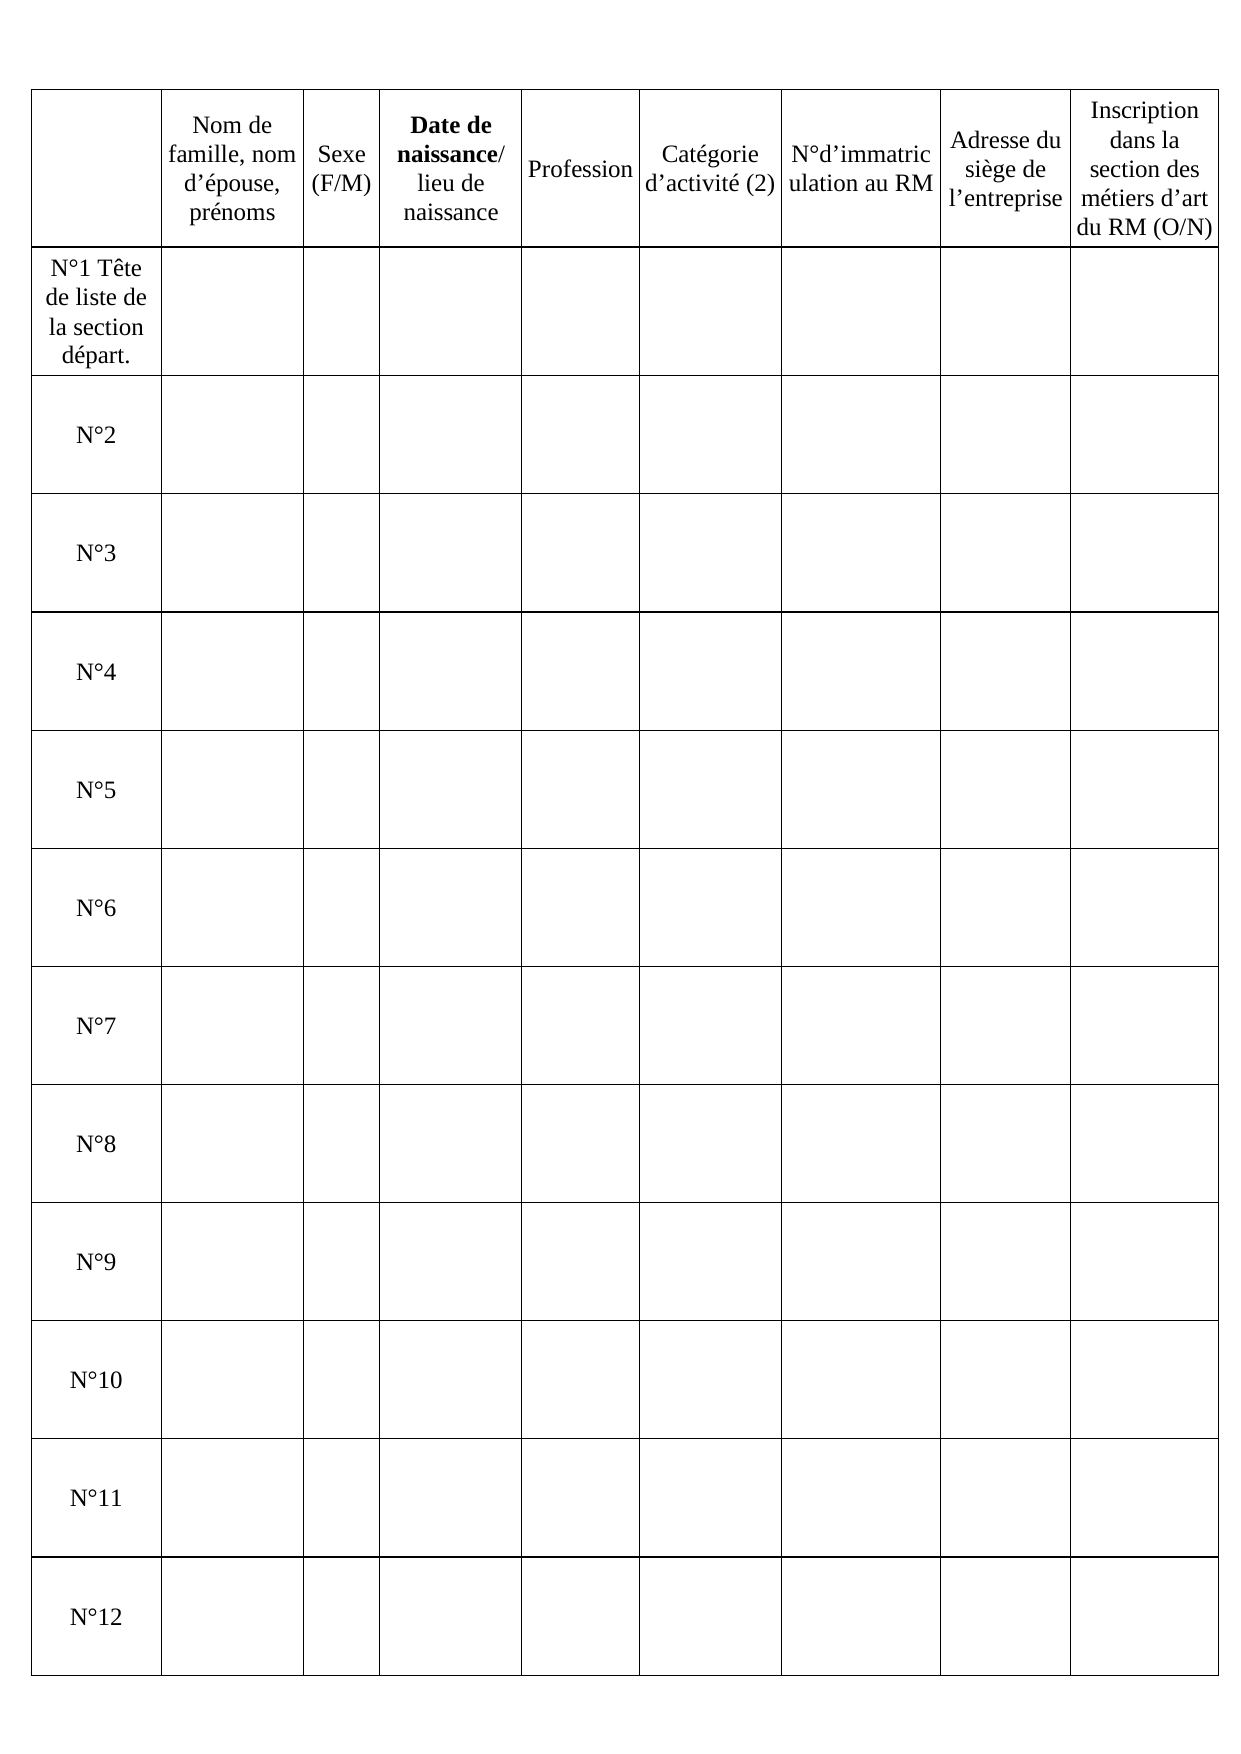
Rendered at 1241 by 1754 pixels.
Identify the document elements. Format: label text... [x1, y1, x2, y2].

table_cell [522, 967, 639, 1084]
table_cell [782, 1558, 940, 1674]
table_cell [640, 1439, 781, 1556]
table_cell [782, 613, 940, 729]
table_cell [380, 967, 521, 1084]
table_header Date de naissance/ lieu de naissance [380, 90, 521, 246]
table_cell [162, 494, 303, 611]
table_cell [941, 731, 1070, 848]
table_cell [941, 376, 1070, 493]
table_cell [522, 849, 639, 966]
table_cell [162, 1203, 303, 1320]
table_cell [782, 248, 940, 375]
table_cell [522, 248, 639, 375]
table_cell [380, 849, 521, 966]
table_cell N°5 [32, 731, 161, 848]
table_cell [304, 1203, 379, 1320]
table_cell [522, 1085, 639, 1202]
table_cell [640, 494, 781, 611]
table_cell [1071, 1321, 1218, 1438]
table_cell [1071, 1085, 1218, 1202]
table_header Adresse du siège de l’entreprise [941, 90, 1070, 246]
table_cell [941, 494, 1070, 611]
table_cell [640, 1085, 781, 1202]
table_cell [782, 376, 940, 493]
table_cell [941, 1203, 1070, 1320]
table_cell [380, 731, 521, 848]
table_cell [522, 731, 639, 848]
table_cell [304, 376, 379, 493]
table_cell [782, 494, 940, 611]
table_cell [640, 376, 781, 493]
table_cell [380, 494, 521, 611]
table_cell N°2 [32, 376, 161, 493]
table_cell [522, 494, 639, 611]
table_cell [162, 1085, 303, 1202]
table_cell [380, 613, 521, 729]
table_cell [380, 1439, 521, 1556]
table_cell [522, 1321, 639, 1438]
table_cell [640, 1558, 781, 1674]
table_cell N°3 [32, 494, 161, 611]
table_cell [162, 1321, 303, 1438]
table_header N°d’immatriculation au RM [782, 90, 940, 246]
table_cell [640, 731, 781, 848]
table_header Nom de famille, nom d’épouse, prénoms [162, 90, 303, 246]
table_cell [941, 1321, 1070, 1438]
table_cell N°12 [32, 1558, 161, 1674]
table_cell N°6 [32, 849, 161, 966]
table_cell [304, 248, 379, 375]
table_cell [162, 248, 303, 375]
table_cell [522, 1558, 639, 1674]
table_cell [1071, 1558, 1218, 1674]
table_cell [380, 1558, 521, 1674]
table_cell [782, 849, 940, 966]
table_cell [782, 1439, 940, 1556]
table_cell [941, 1085, 1070, 1202]
table_cell N°8 [32, 1085, 161, 1202]
table_cell [640, 1203, 781, 1320]
table_cell [941, 849, 1070, 966]
table_cell [522, 376, 639, 493]
table_cell [1071, 248, 1218, 375]
table_cell [380, 248, 521, 375]
table_cell [782, 1085, 940, 1202]
table_cell [162, 613, 303, 729]
table_cell [782, 967, 940, 1084]
table_cell [380, 1321, 521, 1438]
table_cell [640, 967, 781, 1084]
table_cell [782, 1203, 940, 1320]
table_cell [941, 1558, 1070, 1674]
table_cell [1071, 613, 1218, 729]
table_cell [304, 731, 379, 848]
table_cell [380, 1085, 521, 1202]
table_cell [522, 1439, 639, 1556]
table_cell [1071, 967, 1218, 1084]
table_cell N°7 [32, 967, 161, 1084]
table_cell [640, 613, 781, 729]
table_cell N°4 [32, 613, 161, 729]
table_cell [304, 613, 379, 729]
table_cell [304, 1558, 379, 1674]
table_header [32, 90, 161, 246]
table_cell [304, 1085, 379, 1202]
table_cell [522, 613, 639, 729]
table_header Inscription dans la section des métiers d’art du RM (O/N) [1071, 90, 1218, 246]
table_cell [304, 1321, 379, 1438]
table_cell [782, 1321, 940, 1438]
table_cell [640, 1321, 781, 1438]
table_cell [640, 849, 781, 966]
table_cell N°1 Tête de liste de la section départ. [32, 248, 161, 375]
table_cell [1071, 1439, 1218, 1556]
table_cell [304, 494, 379, 611]
table_cell [1071, 849, 1218, 966]
table_cell [782, 731, 940, 848]
table_cell N°11 [32, 1439, 161, 1556]
table_cell [1071, 494, 1218, 611]
table_header Catégorie d’activité (2) [640, 90, 781, 246]
table_cell [162, 1439, 303, 1556]
table_cell [162, 376, 303, 493]
table_cell [162, 731, 303, 848]
table_cell [941, 613, 1070, 729]
table_cell [380, 376, 521, 493]
table_cell [1071, 376, 1218, 493]
table_cell [162, 849, 303, 966]
table_cell [941, 248, 1070, 375]
table_header Sexe (F/M) [304, 90, 379, 246]
table_cell [162, 1558, 303, 1674]
table_cell [522, 1203, 639, 1320]
table_cell [162, 967, 303, 1084]
table_cell [304, 1439, 379, 1556]
table_cell N°9 [32, 1203, 161, 1320]
table_cell [1071, 731, 1218, 848]
table_cell [380, 1203, 521, 1320]
table_header Profession [522, 90, 639, 246]
table_cell [941, 967, 1070, 1084]
table_cell [941, 1439, 1070, 1556]
table_cell [640, 248, 781, 375]
table_cell [304, 967, 379, 1084]
table_cell [1071, 1203, 1218, 1320]
table_cell [304, 849, 379, 966]
table_cell N°10 [32, 1321, 161, 1438]
